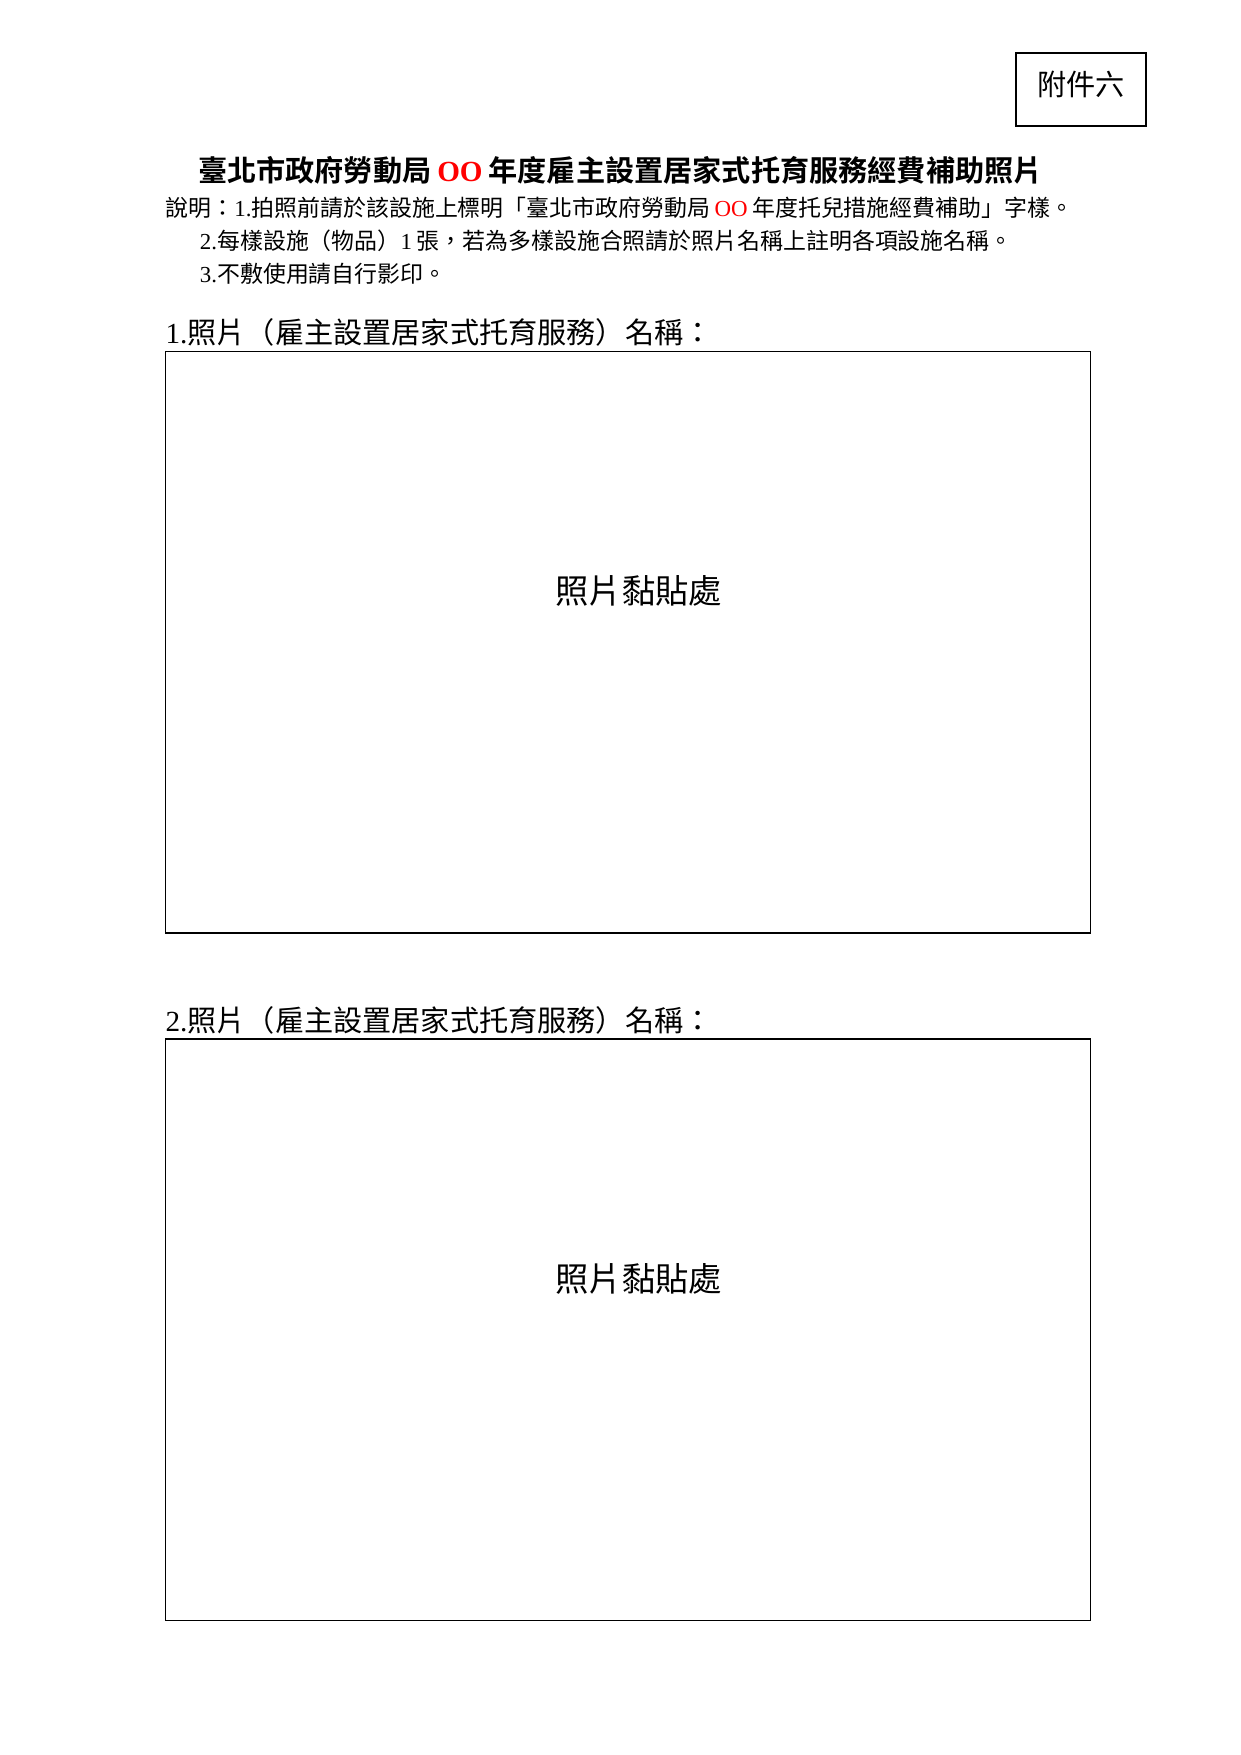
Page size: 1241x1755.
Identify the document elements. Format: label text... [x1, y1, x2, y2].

text [1017, 54, 1145, 125]
text 2.照片（雇主設置居家式托育服務）名稱： [165, 977, 1075, 1038]
text 臺北市政府勞動局OO年度雇主設置居家式托育服務經費補助照片 [165, 127, 1075, 189]
text 2.每樣設施（物品）1張，若為多樣設施合照請於照片名稱上註明各項設施名稱。 [165, 223, 1075, 256]
text 3.不敷使用請自行影印。 [165, 256, 1075, 289]
text 說明：1.拍照前請於該設施上標明「臺北市政府勞動局OO年度托兒措施經費補助」字樣。 [165, 189, 1075, 223]
text 1.照片（雇主設置居家式托育服務）名稱： [165, 289, 1075, 351]
text 附件六 [1032, 61, 1130, 103]
